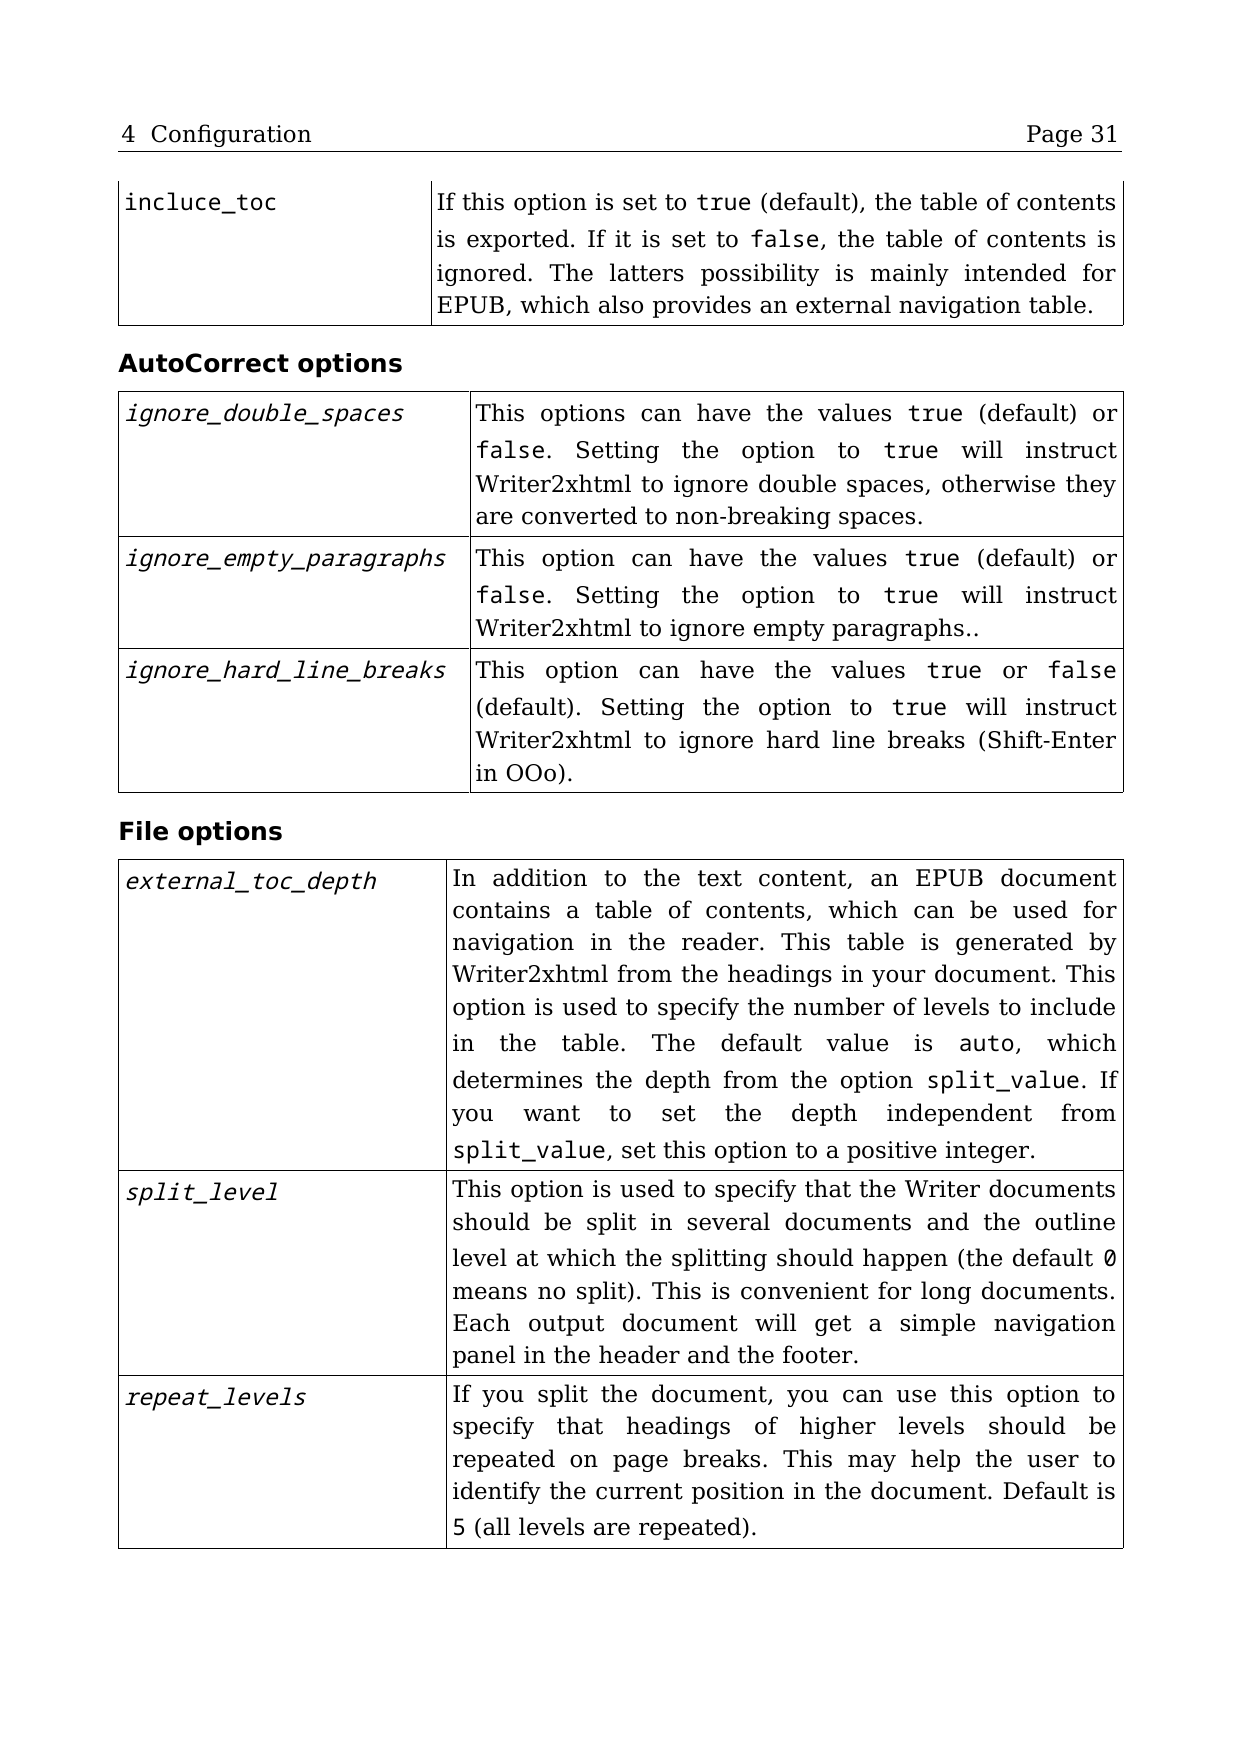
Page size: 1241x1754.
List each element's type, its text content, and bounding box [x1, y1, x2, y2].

table_cell ignore_hard_line_breaks [119, 649, 469, 792]
table_cell This option can have the values true (default) or false. Setting the option to true will instruct Writer2xhtml to ignore empty paragraphs.. [471, 537, 1123, 648]
table_cell This option is used to specify that the Writer documents should be split in several documents and the outline level at which the splitting should happen (the default 0 means no split). This is convenient for long documents. Each output document will get a simple navigation panel in the header and the footer. [447, 1171, 1123, 1375]
table_cell This option can have the values true or false (default). Setting the option to true will instruct Writer2xhtml to ignore hard line breaks (Shift-Enter in OOo). [471, 649, 1123, 792]
table_header external_toc_depth [119, 860, 446, 1170]
table_cell If you split the document, you can use this option to specify that headings of higher levels should be repeated on page breaks. This may help the user to identify the current position in the document. Default is 5 (all levels are repeated). [447, 1376, 1123, 1548]
table_header This options can have the values true (default) or false. Setting the option to true will instruct Writer2xhtml to ignore double spaces, otherwise they are converted to non-breaking spaces. [471, 392, 1123, 536]
subtitle File options [118, 817, 1122, 846]
table_header In addition to the text content, an EPUB document contains a table of contents, which can be used for navigation in the reader. This table is generated by Writer2xhtml from the headings in your document. This option is used to specify the number of levels to include in the table. The default value is auto, which determines the depth from the option split_value. If you want to set the depth independent from split_value, set this option to a positive integer. [447, 860, 1123, 1170]
table_header ignore_double_spaces [119, 392, 469, 536]
table_cell split_level [119, 1171, 446, 1375]
table_cell repeat_levels [119, 1376, 446, 1548]
table_cell incluce_toc [119, 181, 431, 325]
table_cell ignore_empty_paragraphs [119, 537, 469, 648]
table_cell If this option is set to true (default), the table of contents is exported. If it is set to false, the table of contents is ignored. The latters possibility is mainly intended for EPUB, which also provides an external navigation table. [432, 181, 1123, 325]
subtitle AutoCorrect options [118, 350, 1122, 379]
